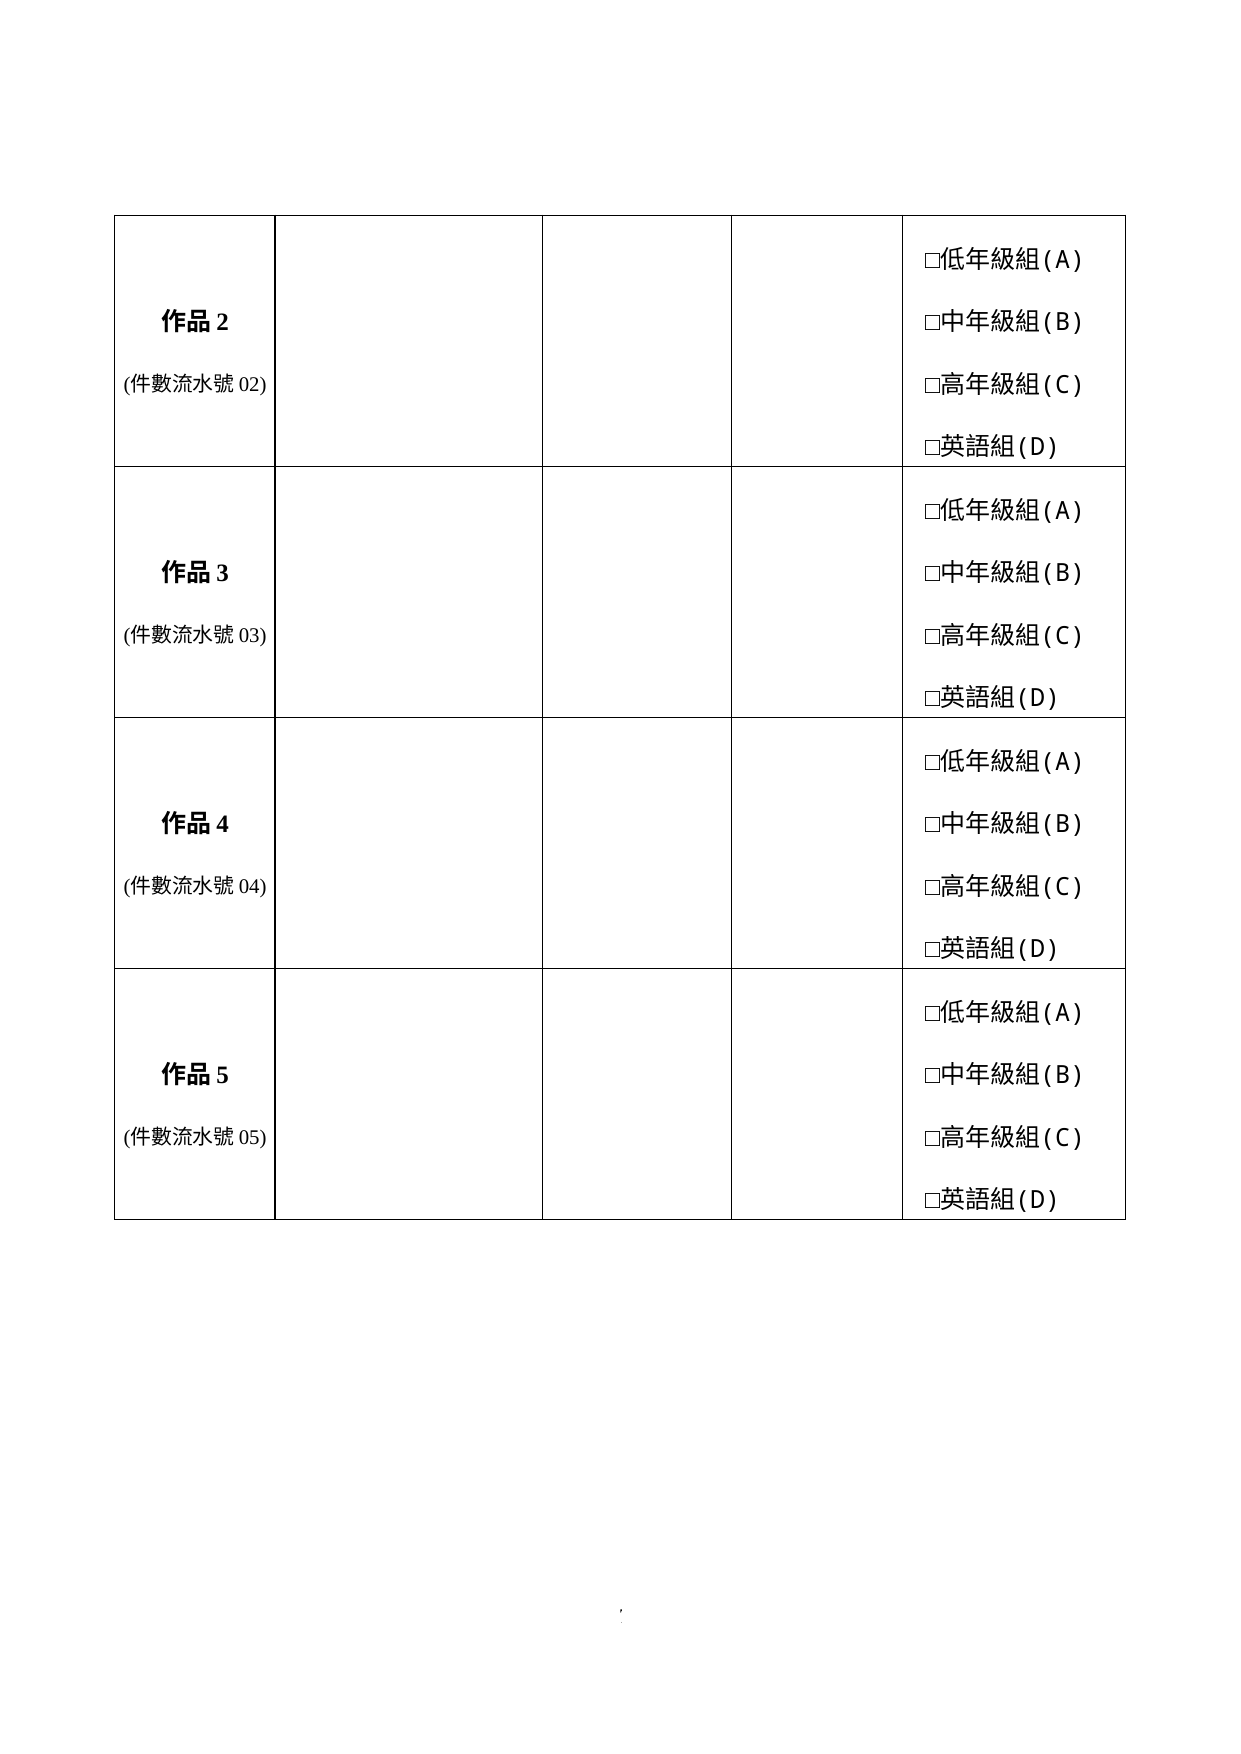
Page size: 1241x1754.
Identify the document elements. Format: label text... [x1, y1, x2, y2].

table_cell [543, 718, 731, 968]
table_cell [732, 216, 902, 466]
table_cell □低年級組(A) □中年級組(B) □高年級組(C) □英語組(D) [903, 467, 1125, 717]
table_cell [732, 467, 902, 717]
table_cell [732, 969, 902, 1219]
table_cell [276, 718, 542, 968]
table_cell 作品3 (件數流水號03) [115, 467, 274, 717]
table_cell [543, 216, 731, 466]
table_cell [543, 969, 731, 1219]
table_cell □低年級組(A) □中年級組(B) □高年級組(C) □英語組(D) [903, 969, 1125, 1219]
table_cell 作品5 (件數流水號05) [115, 969, 274, 1219]
table_cell □低年級組(A) □中年級組(B) □高年級組(C) □英語組(D) [903, 216, 1125, 466]
table_cell [732, 718, 902, 968]
table_cell [276, 216, 542, 466]
table_cell 作品2 (件數流水號02) [115, 216, 274, 466]
table_cell [543, 467, 731, 717]
table_cell 作品4 (件數流水號04) [115, 718, 274, 968]
table_cell [276, 969, 542, 1219]
table_cell □低年級組(A) □中年級組(B) □高年級組(C) □英語組(D) [903, 718, 1125, 968]
table_cell [276, 467, 542, 717]
